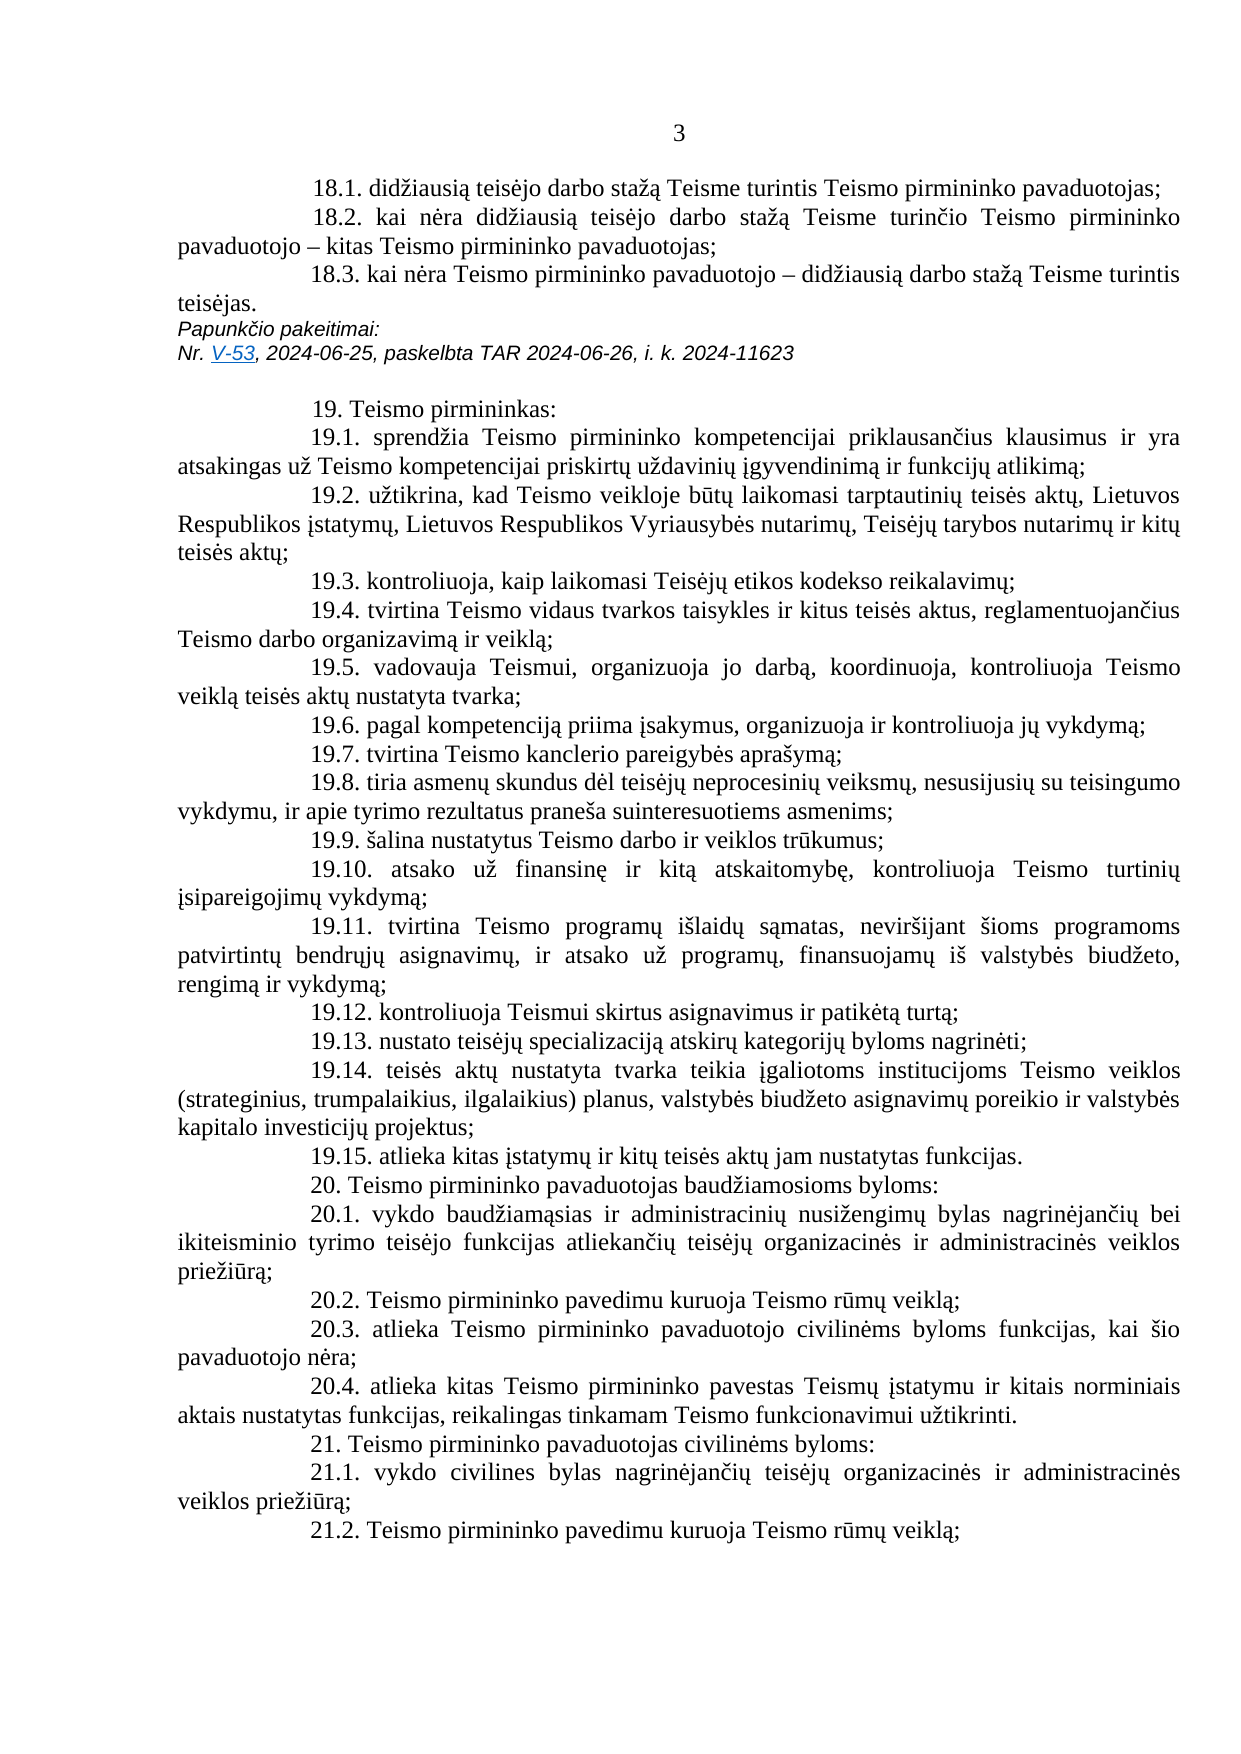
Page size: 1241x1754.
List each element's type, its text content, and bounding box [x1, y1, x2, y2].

text 21.2. Teismo pirmininko pavedimu kuruoja Teismo rūmų veiklą; [177, 1515, 1181, 1544]
text Papunkčio pakeitimai: [177, 317, 1181, 341]
text 18.2. kai nėra didžiausią teisėjo darbo stažą Teisme turinčio Teismo pirmininko pavaduotojo – kitas Teismo pirmininko pavaduotojas; [177, 202, 1181, 259]
text 19.2. užtikrina, kad Teismo veikloje būtų laikomasi tarptautinių teisės aktų, Lietuvos Respublikos įstatymų, Lietuvos Respublikos Vyriausybės nutarimų, Teisėjų tarybos nutarimų ir kitų teisės aktų; [177, 480, 1181, 566]
text 19.7. tvirtina Teismo kanclerio pareigybės aprašymą; [177, 739, 1181, 767]
text 19.3. kontroliuoja, kaip laikomasi Teisėjų etikos kodekso reikalavimų; [177, 566, 1181, 595]
text 19.15. atlieka kitas įstatymų ir kitų teisės aktų jam nustatytas funkcijas. [177, 1141, 1181, 1170]
text 19.11. tvirtina Teismo programų išlaidų sąmatas, neviršijant šioms programoms patvirtintų bendrųjų asignavimų, ir atsako už programų, finansuojamų iš valstybės biudžeto, rengimą ir vykdymą; [177, 911, 1181, 997]
text 21. Teismo pirmininko pavaduotojas civilinėms byloms: [177, 1429, 1181, 1457]
text 19.14. teisės aktų nustatyta tvarka teikia įgaliotoms institucijoms Teismo veiklos (strateginius, trumpalaikius, ilgalaikius) planus, valstybės biudžeto asignavimų poreikio ir valstybės kapitalo investicijų projektus; [177, 1055, 1181, 1141]
text 19.13. nustato teisėjų specializaciją atskirų kategorijų byloms nagrinėti; [177, 1026, 1181, 1055]
text 20.2. Teismo pirmininko pavedimu kuruoja Teismo rūmų veiklą; [177, 1285, 1181, 1314]
text Nr. V-53, 2024-06-25, paskelbta TAR 2024-06-26, i. k. 2024-11623 [177, 341, 1181, 365]
text 19.4. tvirtina Teismo vidaus tvarkos taisykles ir kitus teisės aktus, reglamentuojančius Teismo darbo organizavimą ir veiklą; [177, 595, 1181, 652]
text 19.12. kontroliuoja Teismui skirtus asignavimus ir patikėtą turtą; [177, 997, 1181, 1026]
text 19.1. sprendžia Teismo pirmininko kompetencijai priklausančius klausimus ir yra atsakingas už Teismo kompetencijai priskirtų uždavinių įgyvendinimą ir funkcijų atlikimą; [177, 422, 1181, 480]
text 21.1. vykdo civilines bylas nagrinėjančių teisėjų organizacinės ir administracinės veiklos priežiūrą; [177, 1457, 1181, 1515]
text 20.1. vykdo baudžiamąsias ir administracinių nusižengimų bylas nagrinėjančių bei ikiteisminio tyrimo teisėjo funkcijas atliekančių teisėjų organizacinės ir administracinės veiklos priežiūrą; [177, 1199, 1181, 1285]
text 20. Teismo pirmininko pavaduotojas baudžiamosioms byloms: [177, 1170, 1181, 1199]
text 19.10. atsako už finansinę ir kitą atskaitomybę, kontroliuoja Teismo turtinių įsipareigojimų vykdymą; [177, 854, 1181, 911]
text 18.3. kai nėra Teismo pirmininko pavaduotojo – didžiausią darbo stažą Teisme turintis teisėjas. [177, 259, 1181, 317]
text 19.8. tiria asmenų skundus dėl teisėjų neprocesinių veiksmų, nesusijusių su teisingumo vykdymu, ir apie tyrimo rezultatus praneša suinteresuotiems asmenims; [177, 767, 1181, 825]
text 19.5. vadovauja Teismui, organizuoja jo darbą, koordinuoja, kontroliuoja Teismo veiklą teisės aktų nustatyta tvarka; [177, 652, 1181, 710]
text 19.6. pagal kompetenciją priima įsakymus, organizuoja ir kontroliuoja jų vykdymą; [177, 710, 1181, 739]
text 20.4. atlieka kitas Teismo pirmininko pavestas Teismų įstatymu ir kitais norminiais aktais nustatytas funkcijas, reikalingas tinkamam Teismo funkcionavimui užtikrinti. [177, 1371, 1181, 1429]
text 19. Teismo pirmininkas: [312, 394, 1181, 422]
text 18.1. didžiausią teisėjo darbo stažą Teisme turintis Teismo pirmininko pavaduotojas; [177, 173, 1181, 202]
text 19.9. šalina nustatytus Teismo darbo ir veiklos trūkumus; [177, 825, 1181, 854]
text 20.3. atlieka Teismo pirmininko pavaduotojo civilinėms byloms funkcijas, kai šio pavaduotojo nėra; [177, 1314, 1181, 1371]
